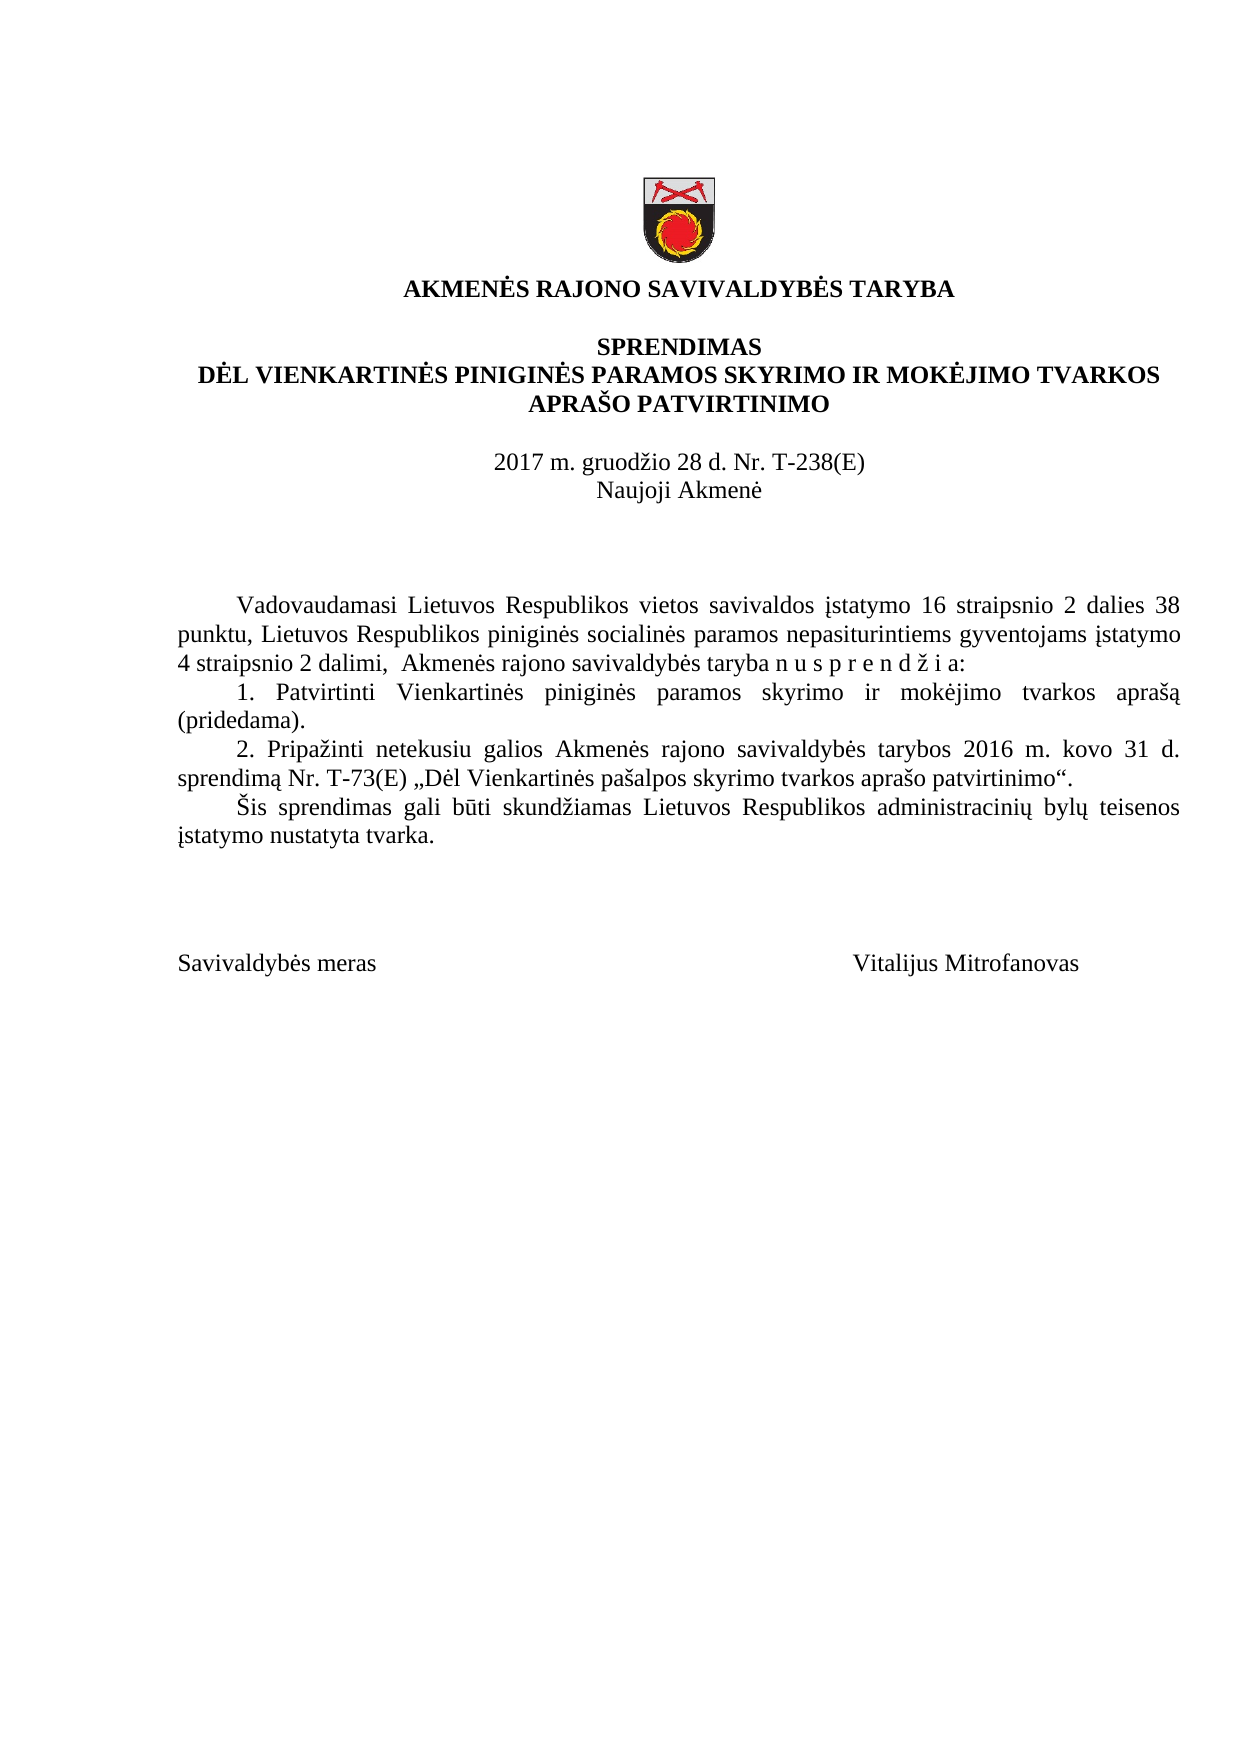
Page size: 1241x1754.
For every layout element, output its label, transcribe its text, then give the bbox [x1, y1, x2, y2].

text Savivaldybės meras Vitalijus Mitrofanovas [177, 948, 1181, 977]
text Šis sprendimas gali būti skundžiamas Lietuvos Respublikos administracinių bylų teisenos įstatymo nustatyta tvarka. [177, 792, 1181, 849]
text Vadovaudamasi Lietuvos Respublikos vietos savivaldos įstatymo 16 straipsnio 2 dalies 38 punktu, Lietuvos Respublikos piniginės socialinės paramos nepasiturintiems gyventojams įstatymo 4 straipsnio 2 dalimi, Akmenės rajono savivaldybės taryba n u s p r e n d ž i a: [177, 591, 1181, 677]
text AKMENĖS RAJONO SAVIVALDYBĖS TARYBA [177, 274, 1181, 303]
text SPRENDIMAS [177, 332, 1181, 361]
text 2017 m. gruodžio 28 d. Nr. T-238(E) [177, 447, 1181, 476]
text 2. Pripažinti netekusiu galios Akmenės rajono savivaldybės tarybos 2016 m. kovo 31 d. sprendimą Nr. T-73(E) „Dėl Vienkartinės pašalpos skyrimo tvarkos aprašo patvirtinimo“. [177, 734, 1181, 792]
text 1. Patvirtinti Vienkartinės piniginės paramos skyrimo ir mokėjimo tvarkos aprašą (pridedama). [177, 677, 1181, 734]
text DĖL VIENKARTINĖS PINIGINĖS PARAMOS SKYRIMO IR MOKĖJIMO TVARKOS APRAŠO PATVIRTINIMO [177, 361, 1181, 418]
text Naujoji Akmenė [177, 476, 1181, 504]
